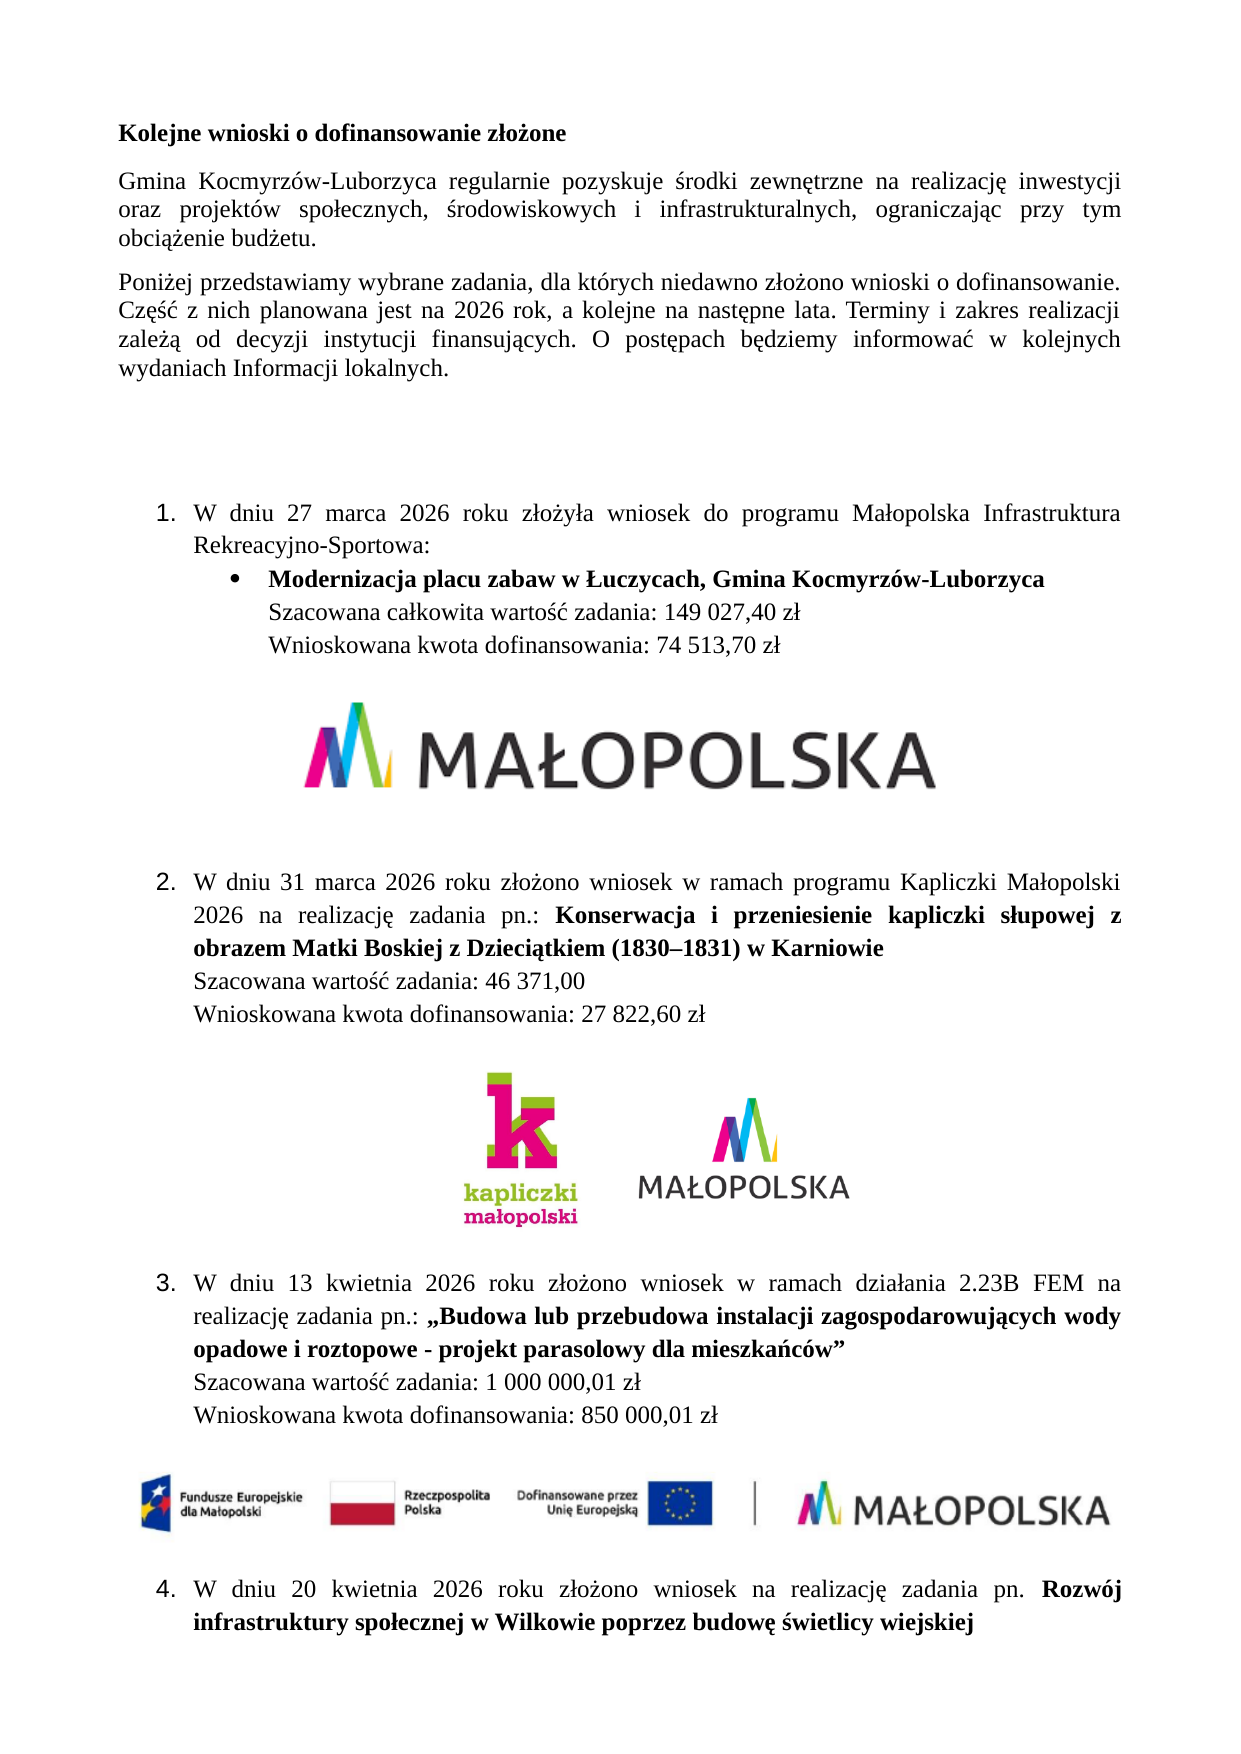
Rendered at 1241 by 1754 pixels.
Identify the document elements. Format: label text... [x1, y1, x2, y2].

picture [118, 1458, 1123, 1545]
text Poniżej przedstawiamy wybrane zadania, dla których niedawno złożono wnioski o dofinansowanie. Część z nich planowana jest na 2026 rok, a kolejne na następne lata. Terminy i zakres realizacji zależą od decyzji instytucji finansujących. O postępach będziemy informować w kolejnych wydaniach Informacji lokalnych. [118, 267, 1122, 382]
text Wnioskowana kwota dofinansowania: 850 000,01 zł [193, 1400, 1122, 1429]
text Wnioskowana kwota dofinansowania: 27 822,60 zł [193, 999, 1122, 1028]
text Szacowana wartość zadania: 1 000 000,01 zł [193, 1367, 1122, 1396]
list W dniu 31 marca 2026 roku złożono wniosek w ramach programu Kapliczki Małopolski 2026 na realizację zadania pn.: Konserwacja i przeniesienie kapliczki słupowej z obrazem Matki Boskiej z Dzieciątkiem (1830–1831) w Karniowie [156, 867, 1122, 962]
list W dniu 13 kwietnia 2026 roku złożono wniosek w ramach działania 2.23B FEM na realizację zadania pn.: „Budowa lub przebudowa instalacji zagospodarowujących wody opadowe i roztopowe - projekt parasolowy dla mieszkańców” [156, 1268, 1122, 1363]
text Kolejne wnioski o dofinansowanie złożone [118, 118, 1122, 147]
text Szacowana całkowita wartość zadania: 149 027,40 zł [268, 597, 1122, 625]
list W dniu 20 kwietnia 2026 roku złożono wniosek na realizację zadania pn. Rozwój infrastruktury społecznej w Wilkowie poprzez budowę świetlicy wiejskiej [156, 1573, 1122, 1635]
text Szacowana wartość zadania: 46 371,00 [193, 966, 1122, 995]
text Gmina Kocmyrzów-Luborzyca regularnie pozyskuje środki zewnętrzne na realizację inwestycji oraz projektów społecznych, środowiskowych i infrastrukturalnych, ograniczając przy tym obciążenie budżetu. [118, 166, 1122, 252]
picture [252, 662, 988, 830]
text Wnioskowana kwota dofinansowania: 74 513,70 zł [268, 630, 1122, 658]
list Modernizacja placu zabaw w Łuczycach, Gmina Kocmyrzów-Luborzyca [231, 564, 1122, 592]
picture [443, 1057, 873, 1239]
list W dniu 27 marca 2026 roku złożyła wniosek do programu Małopolska Infrastruktura Rekreacyjno-Sportowa: [156, 497, 1122, 559]
